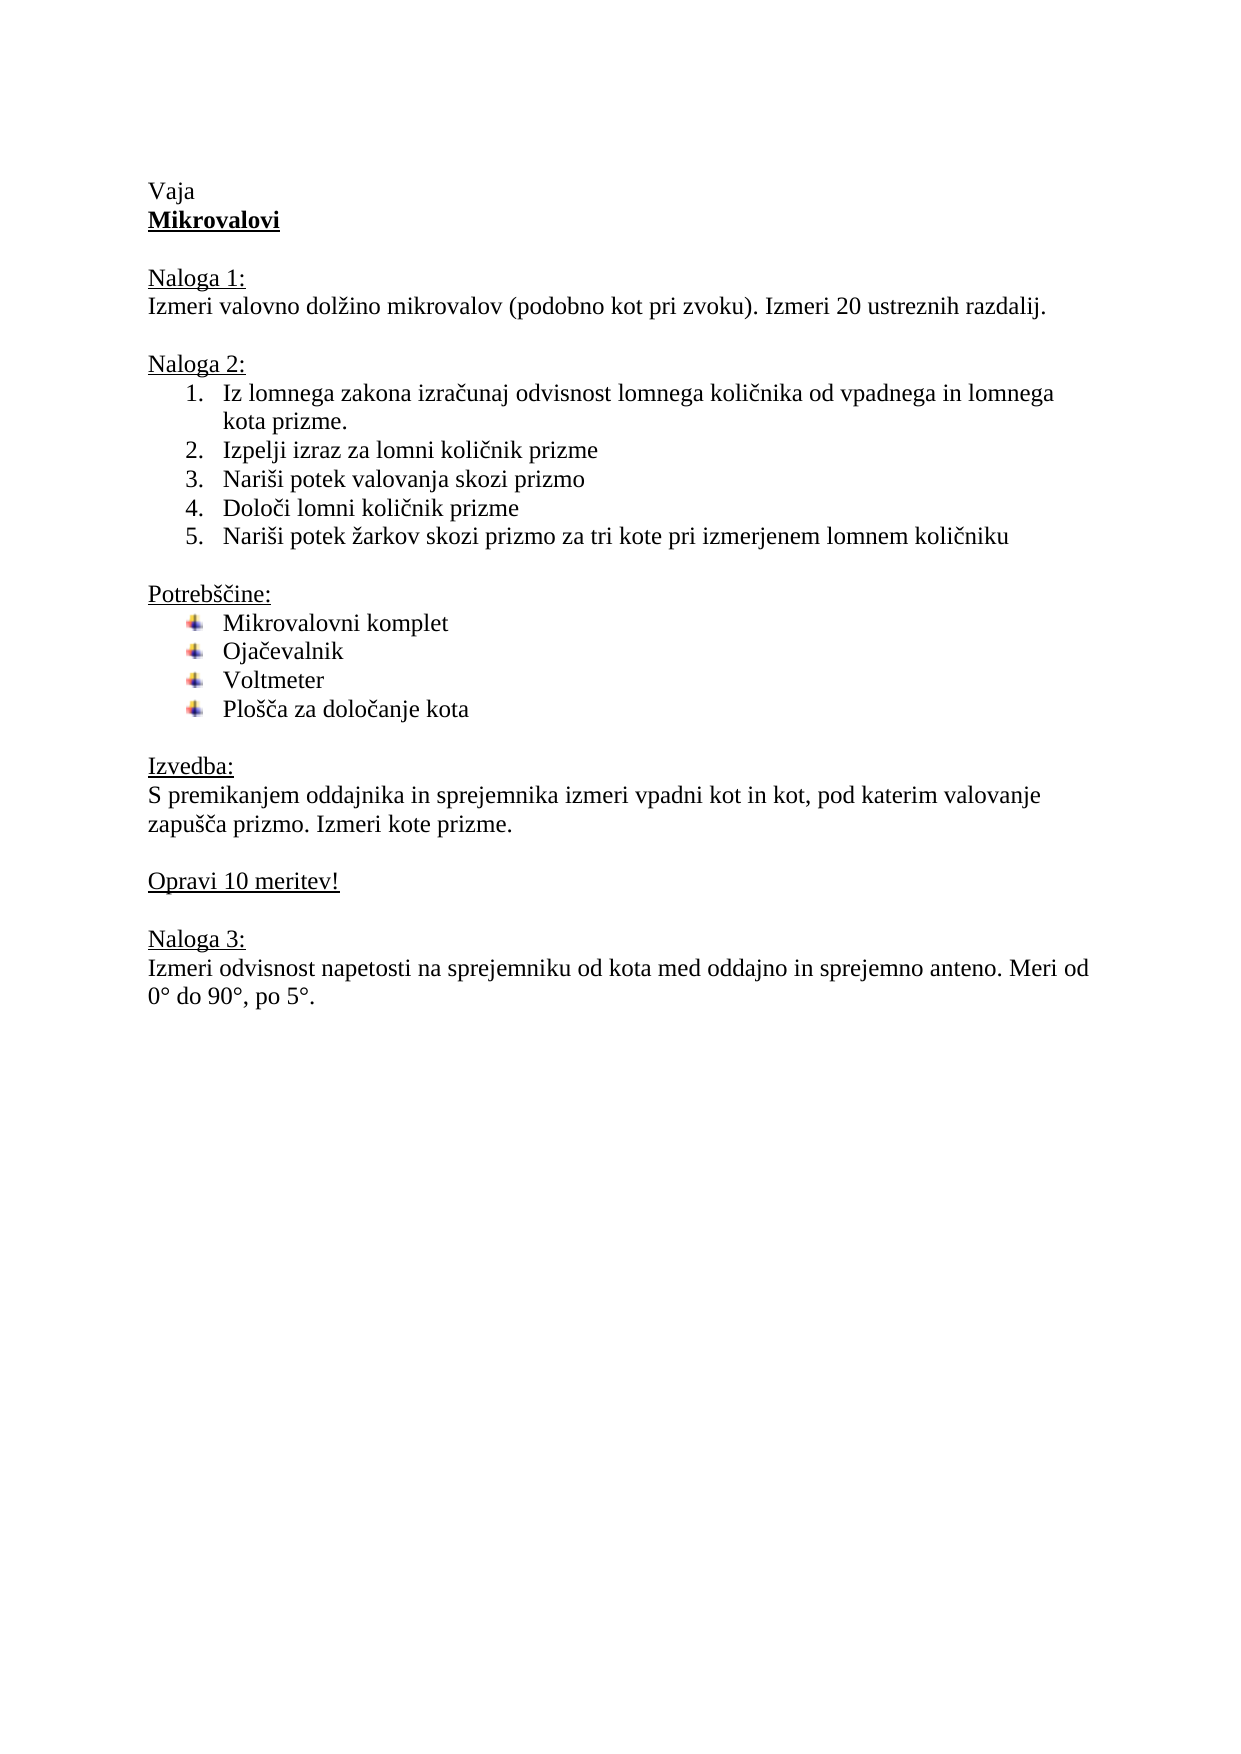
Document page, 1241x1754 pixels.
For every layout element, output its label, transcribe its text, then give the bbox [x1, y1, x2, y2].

text Naloga 1: [148, 263, 1093, 291]
text Izmeri odvisnost napetosti na sprejemniku od kota med oddajno in sprejemno anteno. Meri od 0° do 90°, po 5°. [148, 953, 1093, 1010]
list Iz lomnega zakona izračunaj odvisnost lomnega količnika od vpadnega in lomnega kota prizme. [185, 378, 1093, 435]
text Potrebščine: [148, 579, 1093, 608]
text Opravi 10 meritev! [148, 866, 1093, 895]
text Mikrovalovi [148, 205, 1093, 234]
text Naloga 3: [148, 924, 1093, 953]
picture [186, 671, 203, 688]
list Mikrovalovni komplet [185, 608, 1093, 636]
picture [186, 642, 203, 659]
picture [186, 699, 203, 717]
text Naloga 2: [148, 349, 1093, 378]
list Nariši potek valovanja skozi prizmo [185, 464, 1093, 493]
picture [186, 613, 203, 631]
list Izpelji izraz za lomni količnik prizme [185, 435, 1093, 464]
list Nariši potek žarkov skozi prizmo za tri kote pri izmerjenem lomnem količniku [185, 521, 1093, 550]
text Izvedba: [148, 751, 1093, 780]
list Ojačevalnik [185, 636, 1093, 665]
list Plošča za določanje kota [185, 694, 1093, 723]
text S premikanjem oddajnika in sprejemnika izmeri vpadni kot in kot, pod katerim valovanje zapušča prizmo. Izmeri kote prizme. [148, 780, 1093, 838]
text Izmeri valovno dolžino mikrovalov (podobno kot pri zvoku). Izmeri 20 ustreznih razdalij. [148, 291, 1093, 320]
list Voltmeter [185, 665, 1093, 694]
list Določi lomni količnik prizme [185, 493, 1093, 521]
text Vaja [148, 176, 1093, 205]
